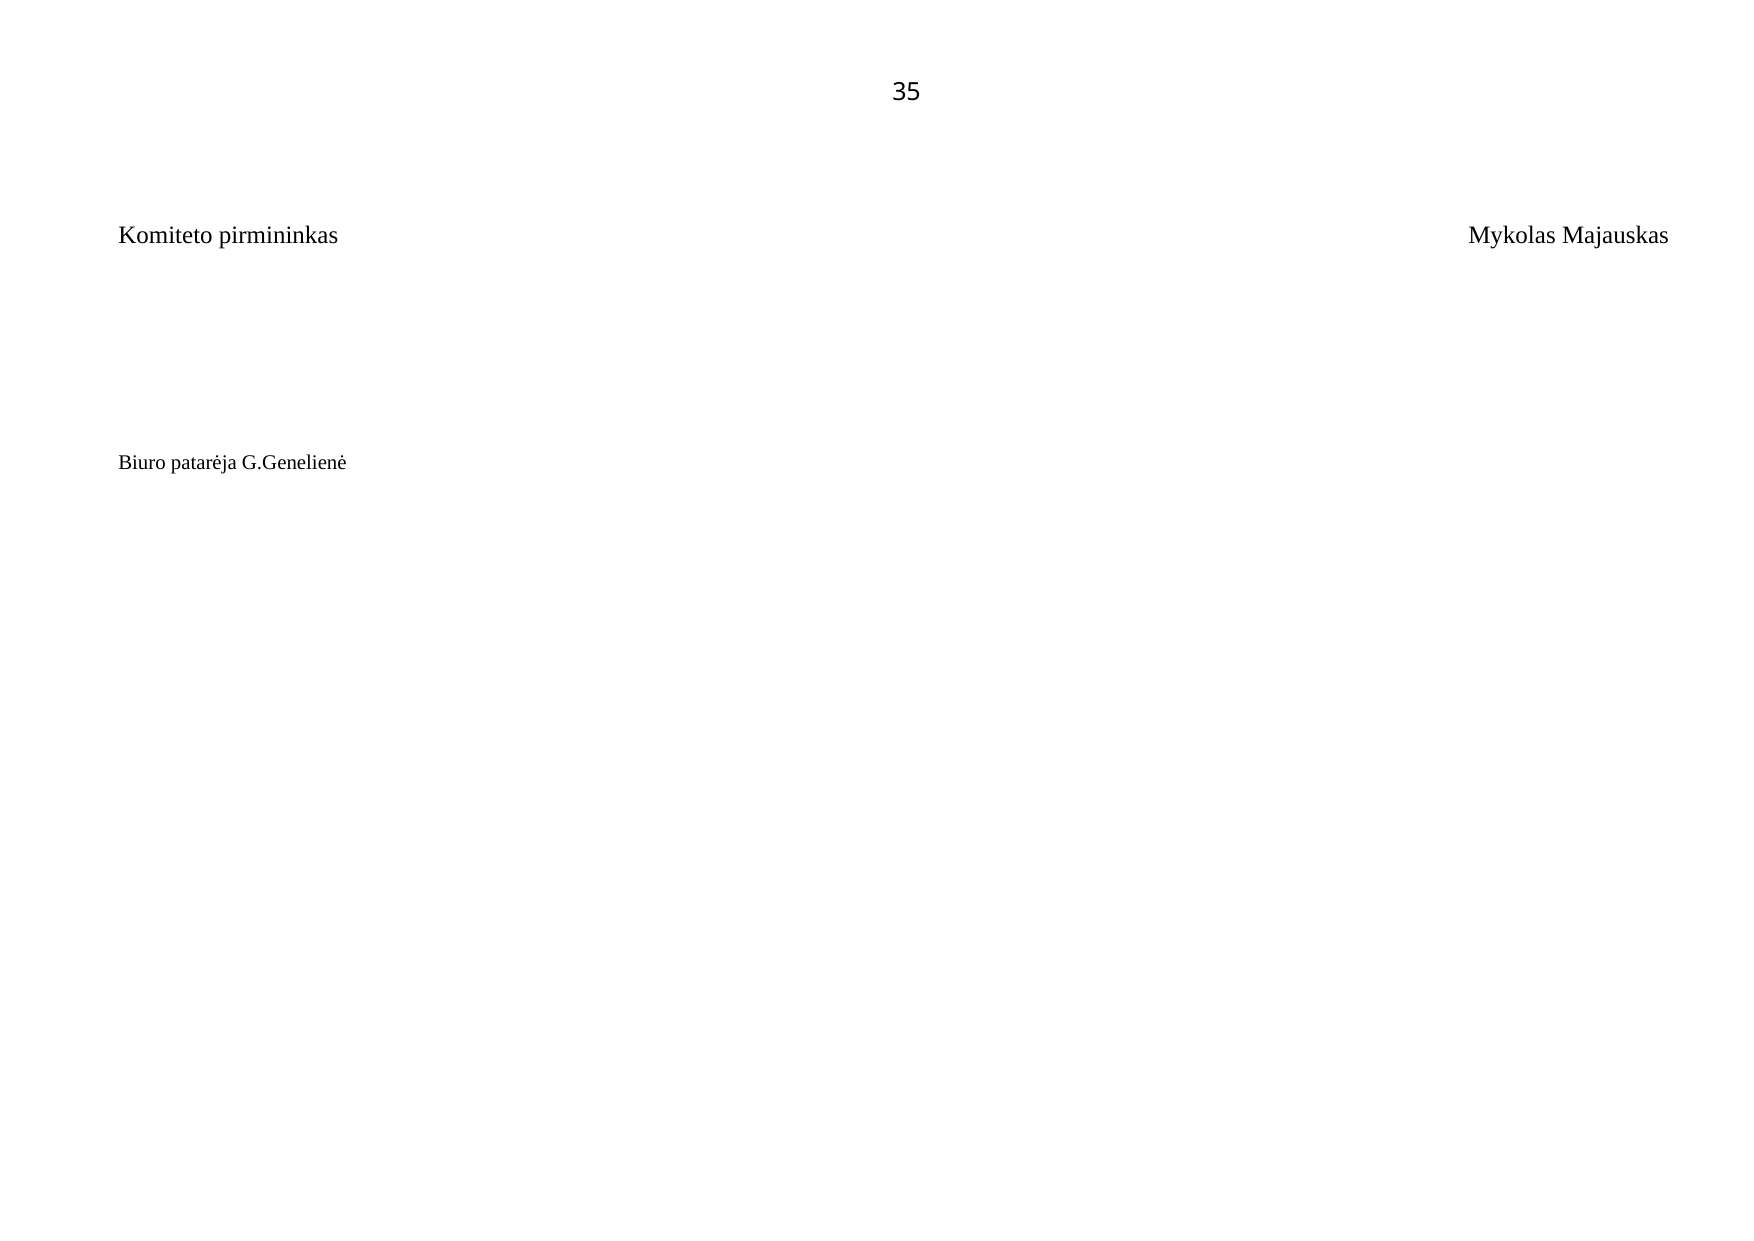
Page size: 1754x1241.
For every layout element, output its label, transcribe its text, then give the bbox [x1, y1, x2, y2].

text Biuro patarėja G.Genelienė [118, 450, 1695, 474]
text Komiteto pirmininkas Mykolas Majauskas [118, 220, 1695, 249]
